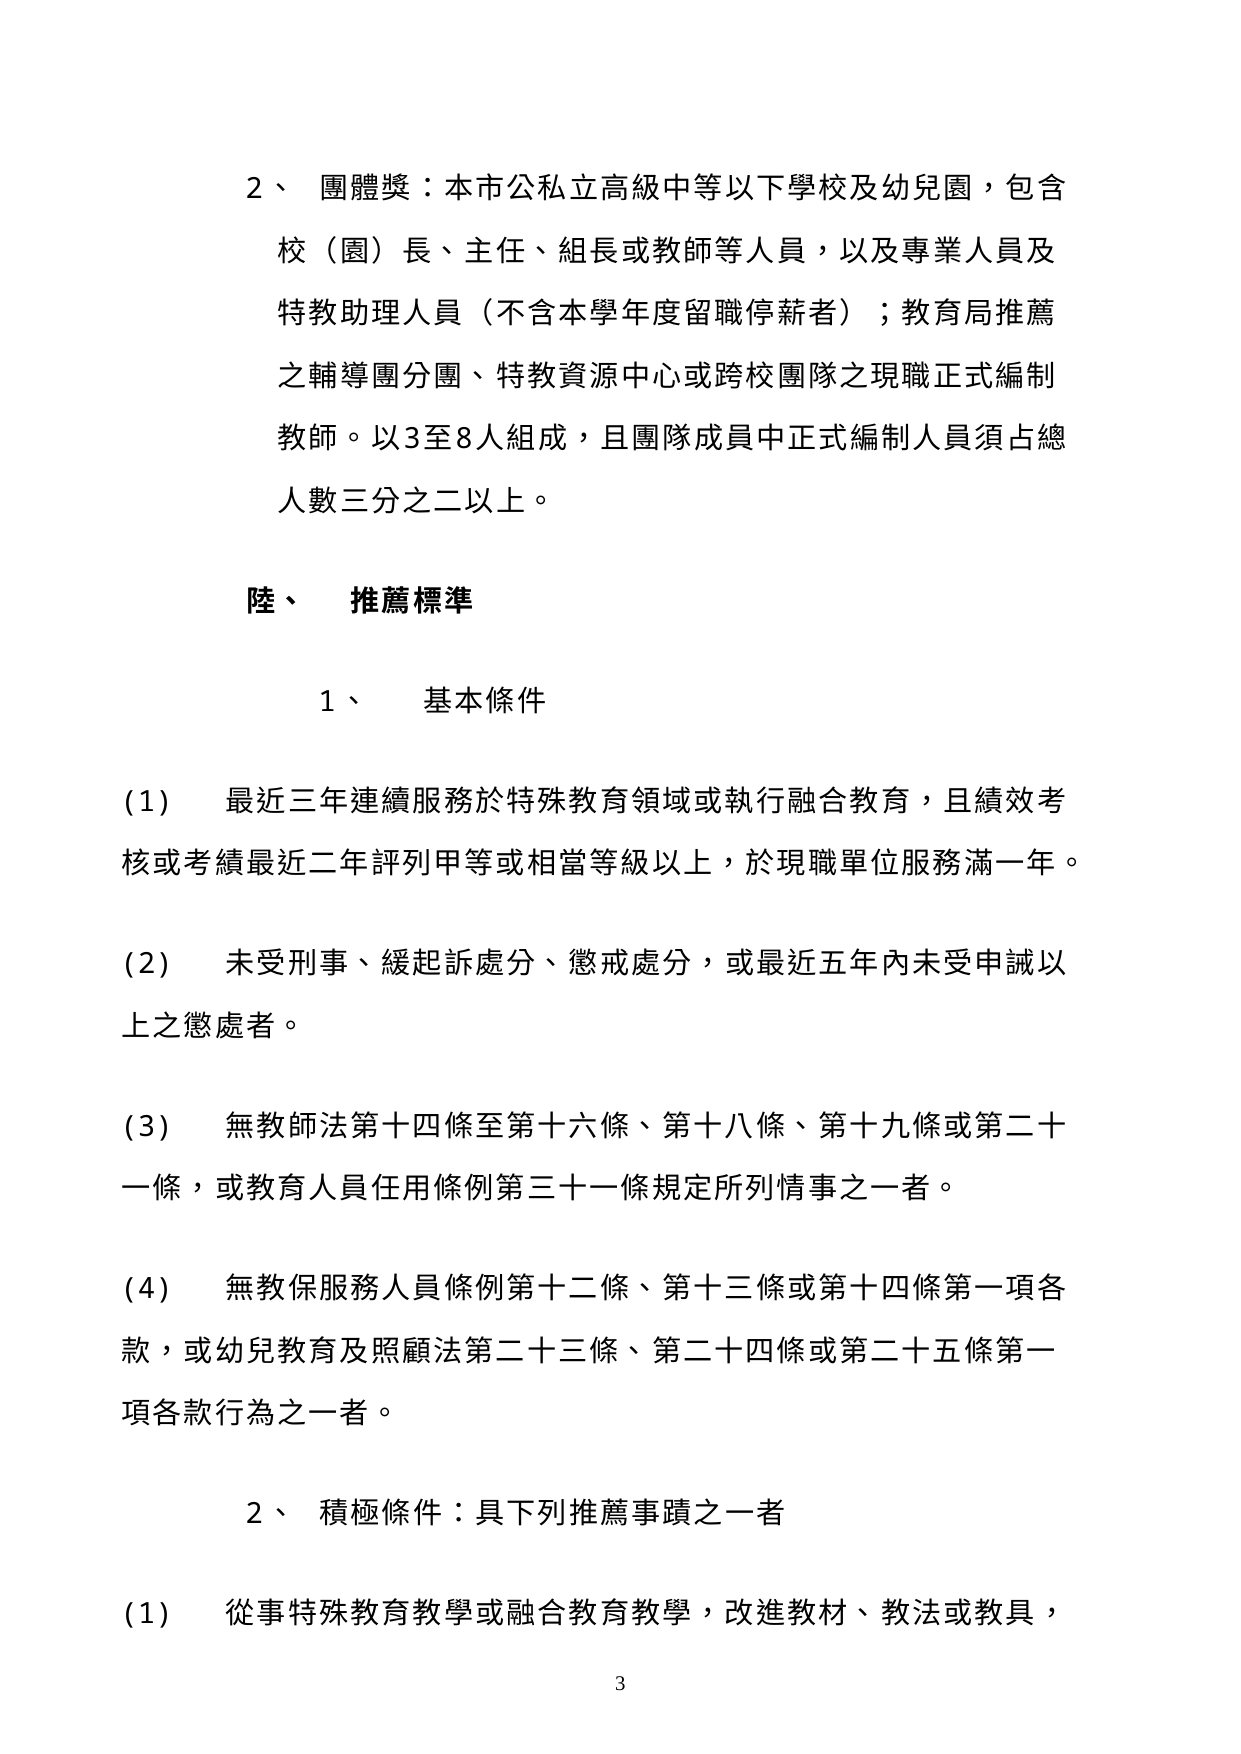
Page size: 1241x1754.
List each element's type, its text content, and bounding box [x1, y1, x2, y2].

list 從事特殊教育教學或融合教育教學，改進教材、教法或教具， [120, 1569, 1070, 1632]
list 基本條件 [312, 657, 1070, 719]
list 積極條件：具下列推薦事蹟之一者 [238, 1469, 1070, 1532]
list 無教保服務人員條例第十二條、第十三條或第十四條第一項各款，或幼兒教育及照顧法第二十三條、第二十四條或第二十五條第一項各款行為之一者。 [120, 1244, 1070, 1432]
list 團體獎：本市公私立高級中等以下學校及幼兒園，包含校（園）長、主任、組長或教師等人員，以及專業人員及特教助理人員（不含本學年度留職停薪者）；教育局推薦之輔導團分團、特教資源中心或跨校團隊之現職正式編制教師。以3至8人組成，且團隊成員中正式編制人員須占總人數三分之二以上。 [238, 144, 1070, 519]
list 最近三年連續服務於特殊教育領域或執行融合教育，且績效考核或考績最近二年評列甲等或相當等級以上，於現職單位服務滿一年。 [120, 757, 1070, 882]
list 無教師法第十四條至第十六條、第十八條、第十九條或第二十一條，或教育人員任用條例第三十一條規定所列情事之一者。 [120, 1082, 1070, 1207]
list 未受刑事、緩起訴處分、懲戒處分，或最近五年內未受申誡以上之懲處者。 [120, 919, 1070, 1044]
list 推薦標準 [245, 557, 1070, 619]
